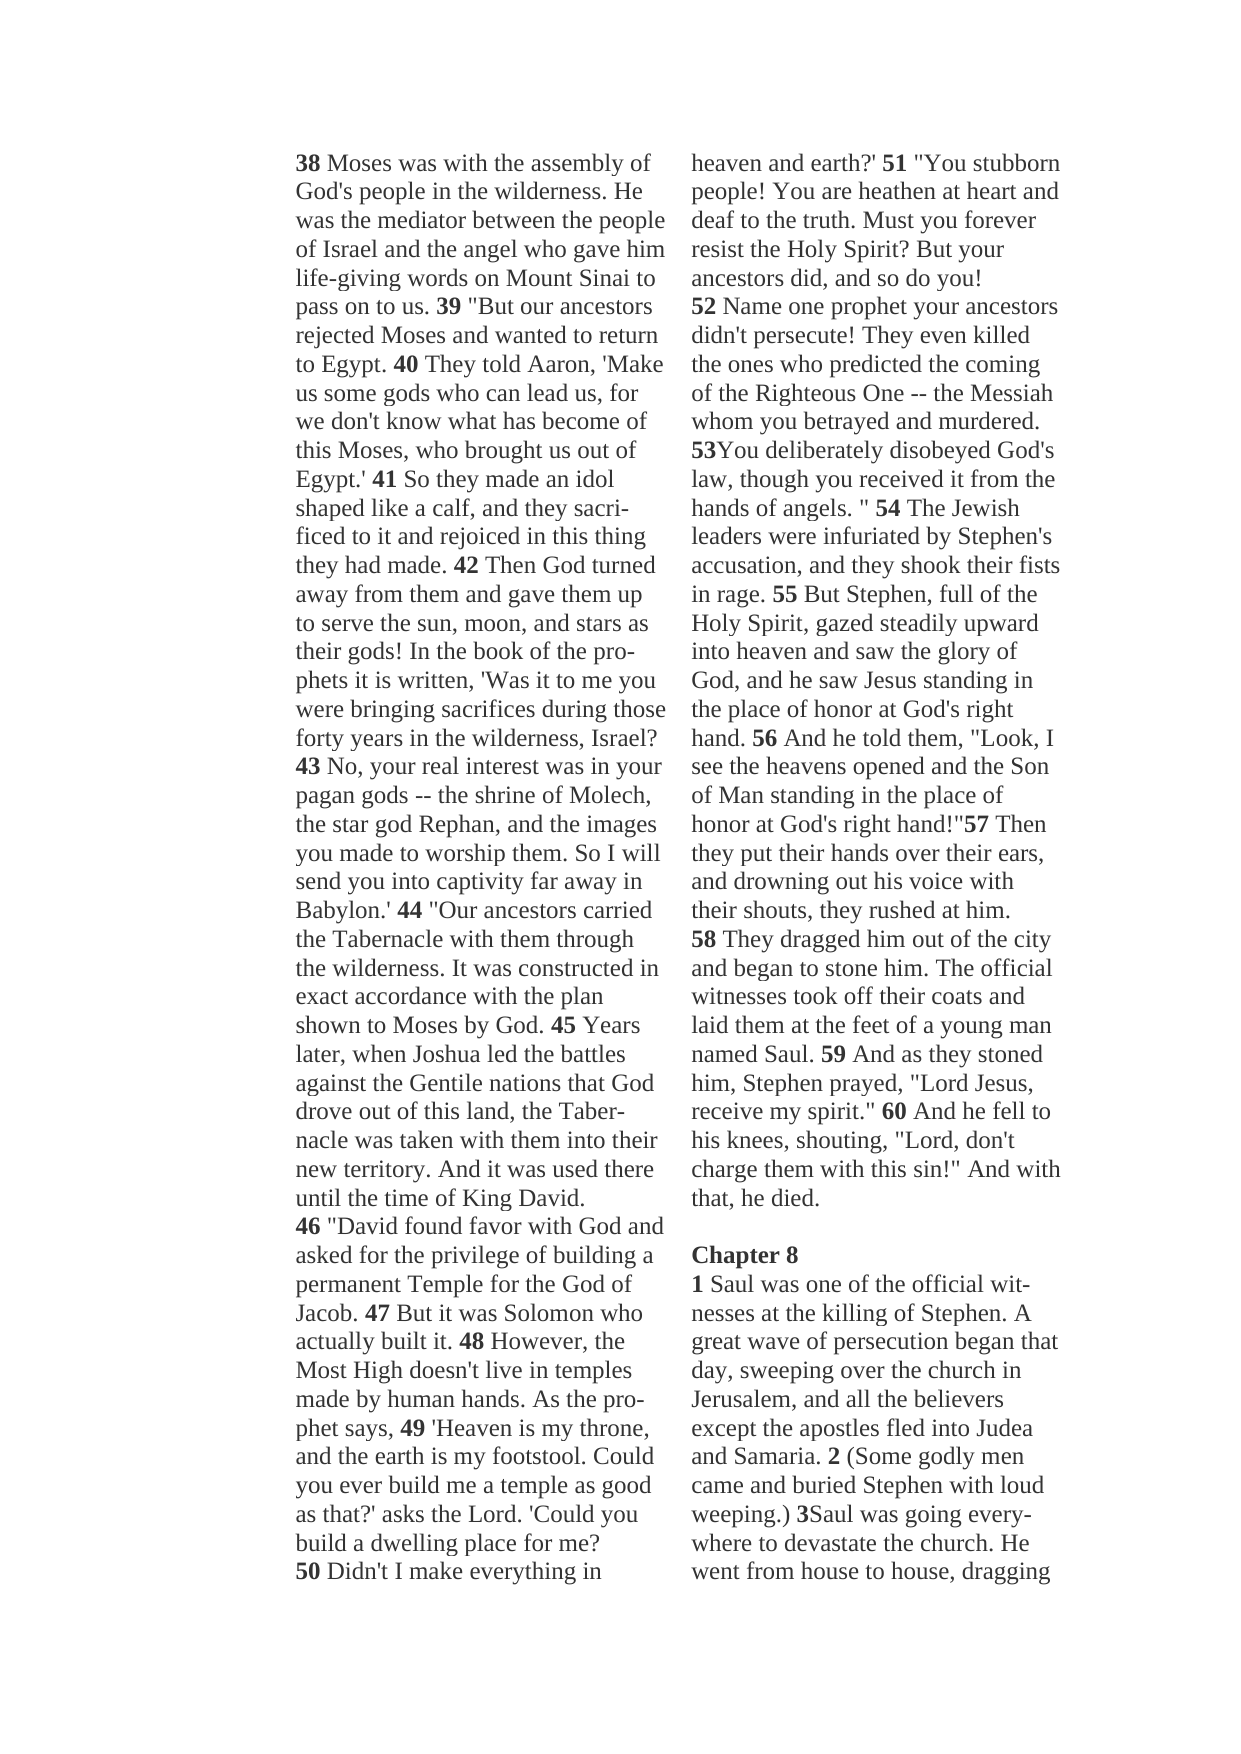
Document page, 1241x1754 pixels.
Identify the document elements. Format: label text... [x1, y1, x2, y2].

text 46 "David found favor with God and asked for the privilege of building a permanent Temple for the God of Jacob. 47 But it was Solomon who actually built it. 48 However, the Most High doesn't live in temples made by human hands. As the pro-phet says, 49 'Heaven is my throne, and the earth is my footstool. Could you ever build me a temple as good as that?' asks the Lord. 'Could you build a dwelling place for me?50 Didn't I make everything in [295, 1211, 667, 1585]
text 38 Moses was with the assembly of God's people in the wilderness. He was the mediator between the people of Israel and the angel who gave him life-giving words on Mount Sinai to pass on to us. 39 "But our ancestors rejected Moses and wanted to return to Egypt. 40 They told Aaron, 'Make us some gods who can lead us, for we don't know what has become of this Moses, who brought us out of Egypt.' 41 So they made an idol shaped like a calf, and they sacri-ficed to it and rejoiced in this thing they had made. 42 Then God turned away from them and gave them up to serve the sun, moon, and stars as their gods! In the book of the pro-phets it is written, 'Was it to me you were bringing sacrifices during those forty years in the wilderness, Israel? 43 No, your real interest was in your pagan gods -- the shrine of Molech, the star god Rephan, and the images you made to worship them. So I will send you into captivity far away in Babylon.' 44 "Our ancestors carried the Tabernacle with them through the wilderness. It was constructed in exact accordance with the plan shown to Moses by God. 45 Years later, when Joshua led the battles against the Gentile nations that God drove out of this land, the Taber-nacle was taken with them into their new territory. And it was used there until the time of King David. [295, 148, 667, 1211]
text 52 Name one prophet your ancestors didn't persecute! They even killed the ones who predicted the coming of the Righteous One -- the Messiah whom you betrayed and murdered. [691, 291, 1063, 435]
text 1 Saul was one of the official wit-nesses at the killing of Stephen. A great wave of persecution began that day, sweeping over the church in Jerusalem, and all the believers except the apostles fled into Judea and Samaria. 2 (Some godly men came and buried Stephen with loud weeping.) 3Saul was going every-where to devastate the church. He went from house to house, dragging [691, 1269, 1063, 1585]
text 53You deliberately disobeyed God's law, though you received it from the hands of angels. " 54 The Jewish leaders were infuriated by Stephen's accusation, and they shook their fists in rage. 55 But Stephen, full of the Holy Spirit, gazed steadily upward into heaven and saw the glory of God, and he saw Jesus standing in the place of honor at God's right hand. 56 And he told them, "Look, I see the heavens opened and the Son of Man standing in the place of honor at God's right hand!"57 Then they put their hands over their ears, and drowning out his voice with their shouts, they rushed at him. 58 They dragged him out of the city and began to stone him. The official witnesses took off their coats and laid them at the feet of a young man named Saul. 59 And as they stoned him, Stephen prayed, "Lord Jesus, receive my spirit." 60 And he fell to his knees, shouting, "Lord, don't charge them with this sin!" And with that, he died. [691, 435, 1063, 1211]
text Chapter 8 [691, 1240, 1063, 1269]
text heaven and earth?' 51 "You stubborn people! You are heathen at heart and deaf to the truth. Must you forever resist the Holy Spirit? But your ancestors did, and so do you! [691, 148, 1063, 291]
